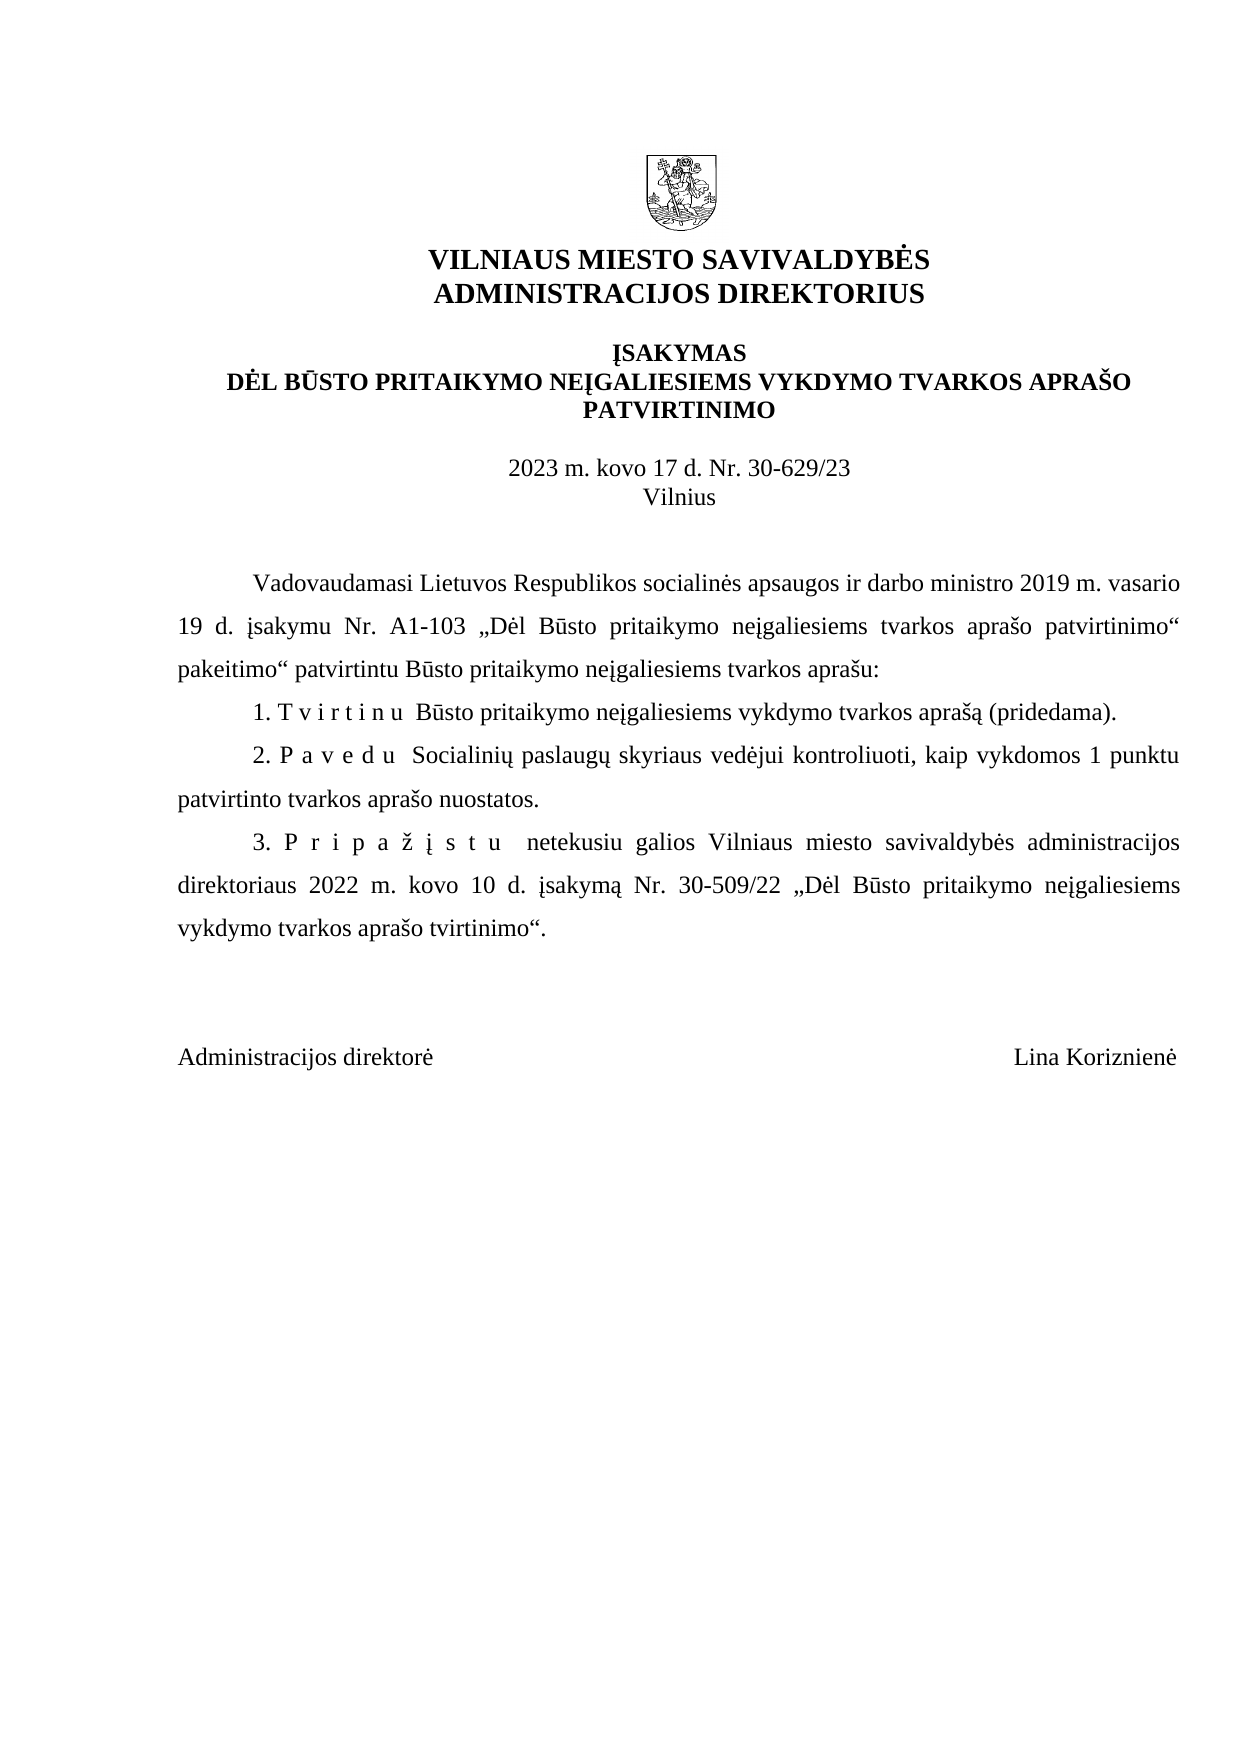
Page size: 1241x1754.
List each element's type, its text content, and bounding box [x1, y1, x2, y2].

text ĮSAKYMAS [177, 338, 1181, 367]
text 2. P a v e d u Socialinių paslaugų skyriaus vedėjui kontroliuoti, kaip vykdomos 1 punktu patvirtinto tvarkos aprašo nuostatos. [177, 741, 1181, 812]
text Administracijos direktorė Lina Koriznienė [177, 1042, 1181, 1071]
text Vilnius [177, 482, 1181, 511]
text VILNIAUS MIESTO SAVIVALDYBĖS [177, 242, 1181, 276]
text 3. P r i p a ž į s t u netekusiu galios Vilniaus miesto savivaldybės administracijos direktoriaus 2022 m. kovo 10 d. įsakymą Nr. 30-509/22 „Dėl Būsto pritaikymo neįgaliesiems vykdymo tvarkos aprašo tvirtinimo“. [177, 827, 1181, 942]
text 1. T v i r t i n u Būsto pritaikymo neįgaliesiems vykdymo tvarkos aprašą (pridedama). [177, 697, 1181, 726]
text DĖL BŪSTO PRITAIKYMO NEĮGALIESIEMS VYKDYMO TVARKOS APRAŠO PATVIRTINIMO [177, 367, 1181, 424]
text 2023 m. kovo 17 d. Nr. 30-629/23 [177, 453, 1181, 482]
text Vadovaudamasi Lietuvos Respublikos socialinės apsaugos ir darbo ministro 2019 m. vasario 19 d. įsakymu Nr. A1-103 „Dėl Būsto pritaikymo neįgaliesiems tvarkos aprašo patvirtinimo“ pakeitimo“ patvirtintu Būsto pritaikymo neįgaliesiems tvarkos aprašu: [177, 568, 1181, 683]
text ADMINISTRACIJOS DIREKTORIUS [177, 276, 1181, 309]
